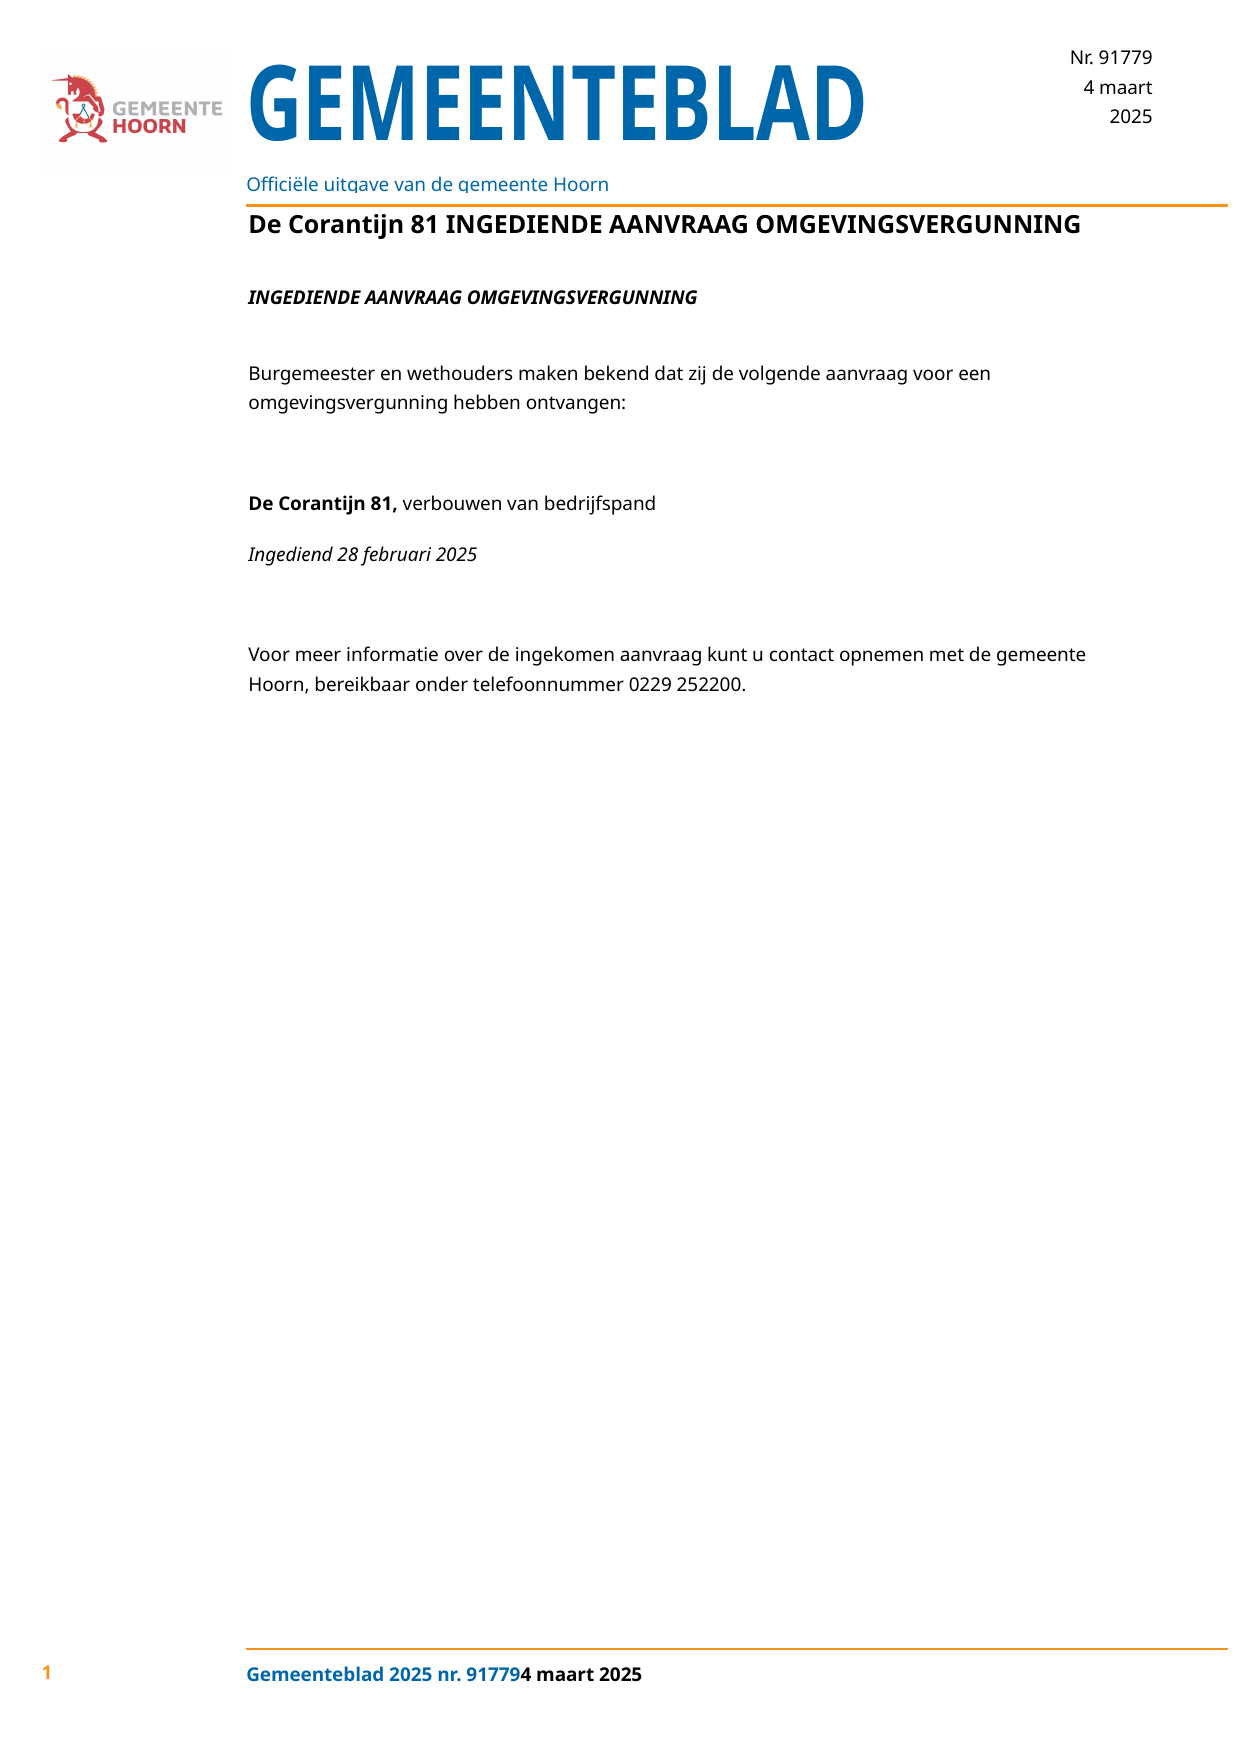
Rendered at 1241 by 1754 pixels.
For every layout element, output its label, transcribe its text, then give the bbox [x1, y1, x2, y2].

picture [41, 47, 231, 172]
text Burgemeester en wethouders maken bekend dat zij de volgende aanvraag voor een omgevingsvergunning hebben ontvangen: [248, 360, 1152, 415]
text De Corantijn 81, verbouwen van bedrijfspand [248, 490, 1152, 516]
text Ingediend 28 februari 2025 [248, 541, 1152, 567]
text De Corantijn 81 INGEDIENDE AANVRAAG OMGEVINGSVERGUNNING [248, 207, 1152, 241]
text Voor meer informatie over de ingekomen aanvraag kunt u contact opnemen met de gemeente Hoorn, bereikbaar onder telefoonnummer 0229 252200. [248, 642, 1152, 697]
text INGEDIENDE AANVRAAG OMGEVINGSVERGUNNING [248, 284, 1152, 309]
